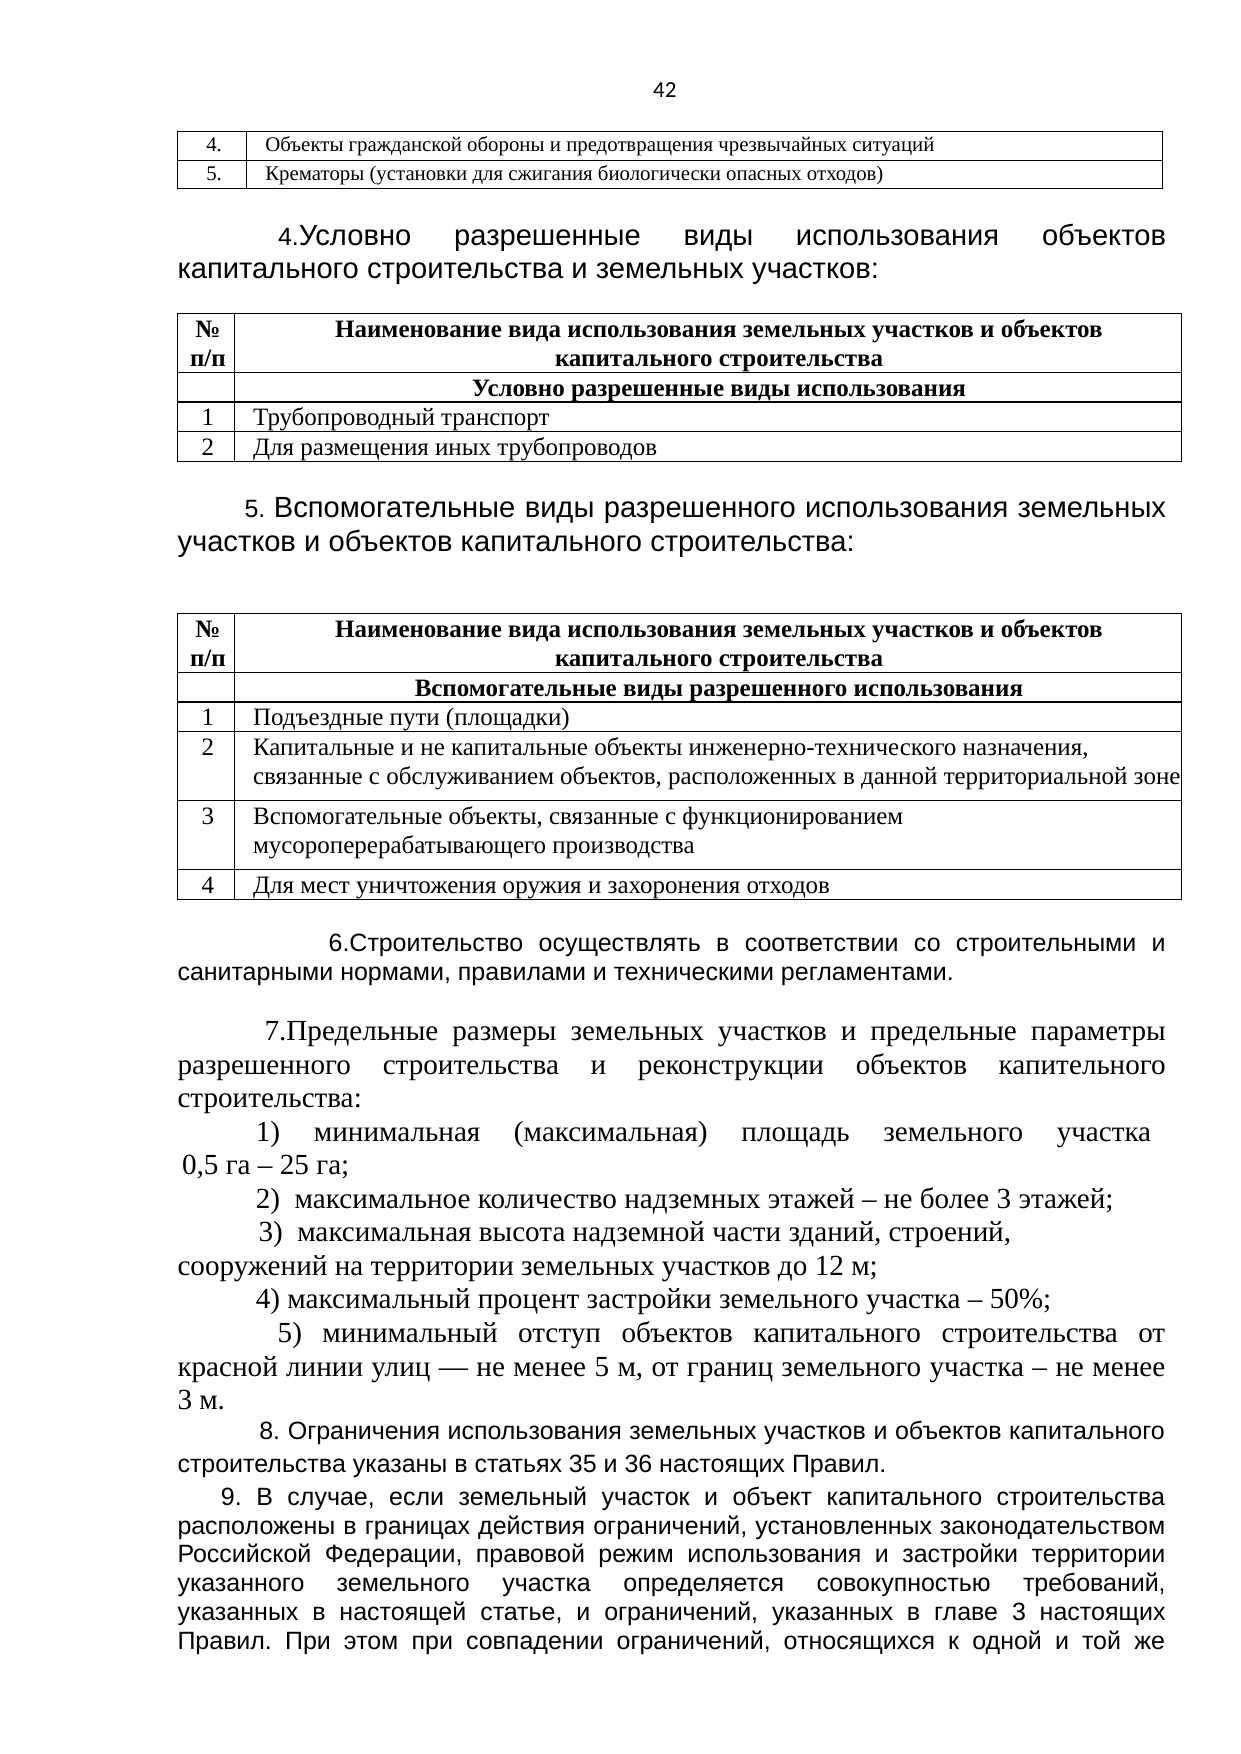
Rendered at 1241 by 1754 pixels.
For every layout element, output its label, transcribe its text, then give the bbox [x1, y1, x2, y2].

text 3) максимальная высота надземной части зданий, строений, сооружений на территории земельных участков до 12 м; [177, 1214, 1166, 1282]
table_cell 2 [178, 732, 234, 800]
table_cell 5. [178, 161, 246, 188]
text 5. Вспомогательные виды разрешенного использования земельных участков и объектов капитального строительства: [177, 490, 1167, 557]
table_cell [178, 373, 234, 401]
text 6.Строительство осуществлять в соответствии со строительными и санитарными нормами, правилами и техническими регламентами. [177, 928, 1167, 985]
table_cell 1 [178, 703, 234, 731]
table_header № п/п [178, 314, 234, 372]
table_cell Вспомогательные объекты, связанные с функционированием мусороперерабатывающего производства [235, 801, 1181, 869]
text 5) минимальный отступ объектов капитального строительства от красной линии улиц — не менее 5 м, от границ земельного участка – не менее 3 м. [177, 1315, 1167, 1416]
table_cell Объекты гражданской обороны и предотвращения чрезвычайных ситуаций [247, 132, 1162, 159]
table_cell Подъездные пути (площадки) [235, 703, 1181, 731]
table_cell 3 [178, 801, 234, 869]
table_cell 4. [178, 132, 246, 159]
table_cell Трубопроводный транспорт [235, 403, 1181, 431]
table_cell Условно разрешенные виды использования [235, 373, 1181, 401]
text 2) максимальное количество надземных этажей – не более 3 этажей; [182, 1181, 1152, 1214]
table_header Наименование вида использования земельных участков и объектов капитального строительства [235, 314, 1181, 372]
table_cell 4 [178, 870, 234, 899]
text 9. В случае, если земельный участок и объект капитального строительства расположены в границах действия ограничений, установленных законодательством Российской Федерации, правовой режим использования и застройки территории указанного земельного участка определяется совокупностью требований, указанных в настоящей статье, и ограничений, указанных в главе 3 настоящих Правил. При этом при совпадении ограничений, относящихся к одной и той же [177, 1482, 1167, 1654]
table_cell [178, 673, 234, 701]
table_header № п/п [178, 614, 234, 672]
table_cell Вспомогательные виды разрешенного использования [235, 673, 1181, 701]
text 1) минимальная (максимальная) площадь земельного участка 0,5 га – 25 га; [182, 1114, 1152, 1181]
table_cell 1 [178, 403, 234, 431]
table_cell Для мест уничтожения оружия и захоронения отходов [235, 870, 1181, 899]
table_cell Капитальные и не капитальные объекты инженерно-технического назначения, связанные с обслуживанием объектов, расположенных в данной территориальной зоне [235, 732, 1181, 800]
text 4.Условно разрешенные виды использования объектов капитального строительства и земельных участков: [177, 218, 1167, 285]
text 4) максимальный процент застройки земельного участка – 50%; [182, 1282, 1152, 1315]
text 7.Предельные размеры земельных участков и предельные параметры разрешенного строительства и реконструкции объектов капительного строительства: [177, 1013, 1167, 1114]
table_header Наименование вида использования земельных участков и объектов капитального строительства [235, 614, 1181, 672]
table_cell Крематоры (установки для сжигания биологически опасных отходов) [247, 161, 1162, 188]
table_cell 2 [178, 432, 234, 461]
table_cell Для размещения иных трубопроводов [235, 432, 1181, 461]
text 8. Ограничения использования земельных участков и объектов капитального строительства указаны в статьях 35 и 36 настоящих Правил. [177, 1416, 1167, 1478]
